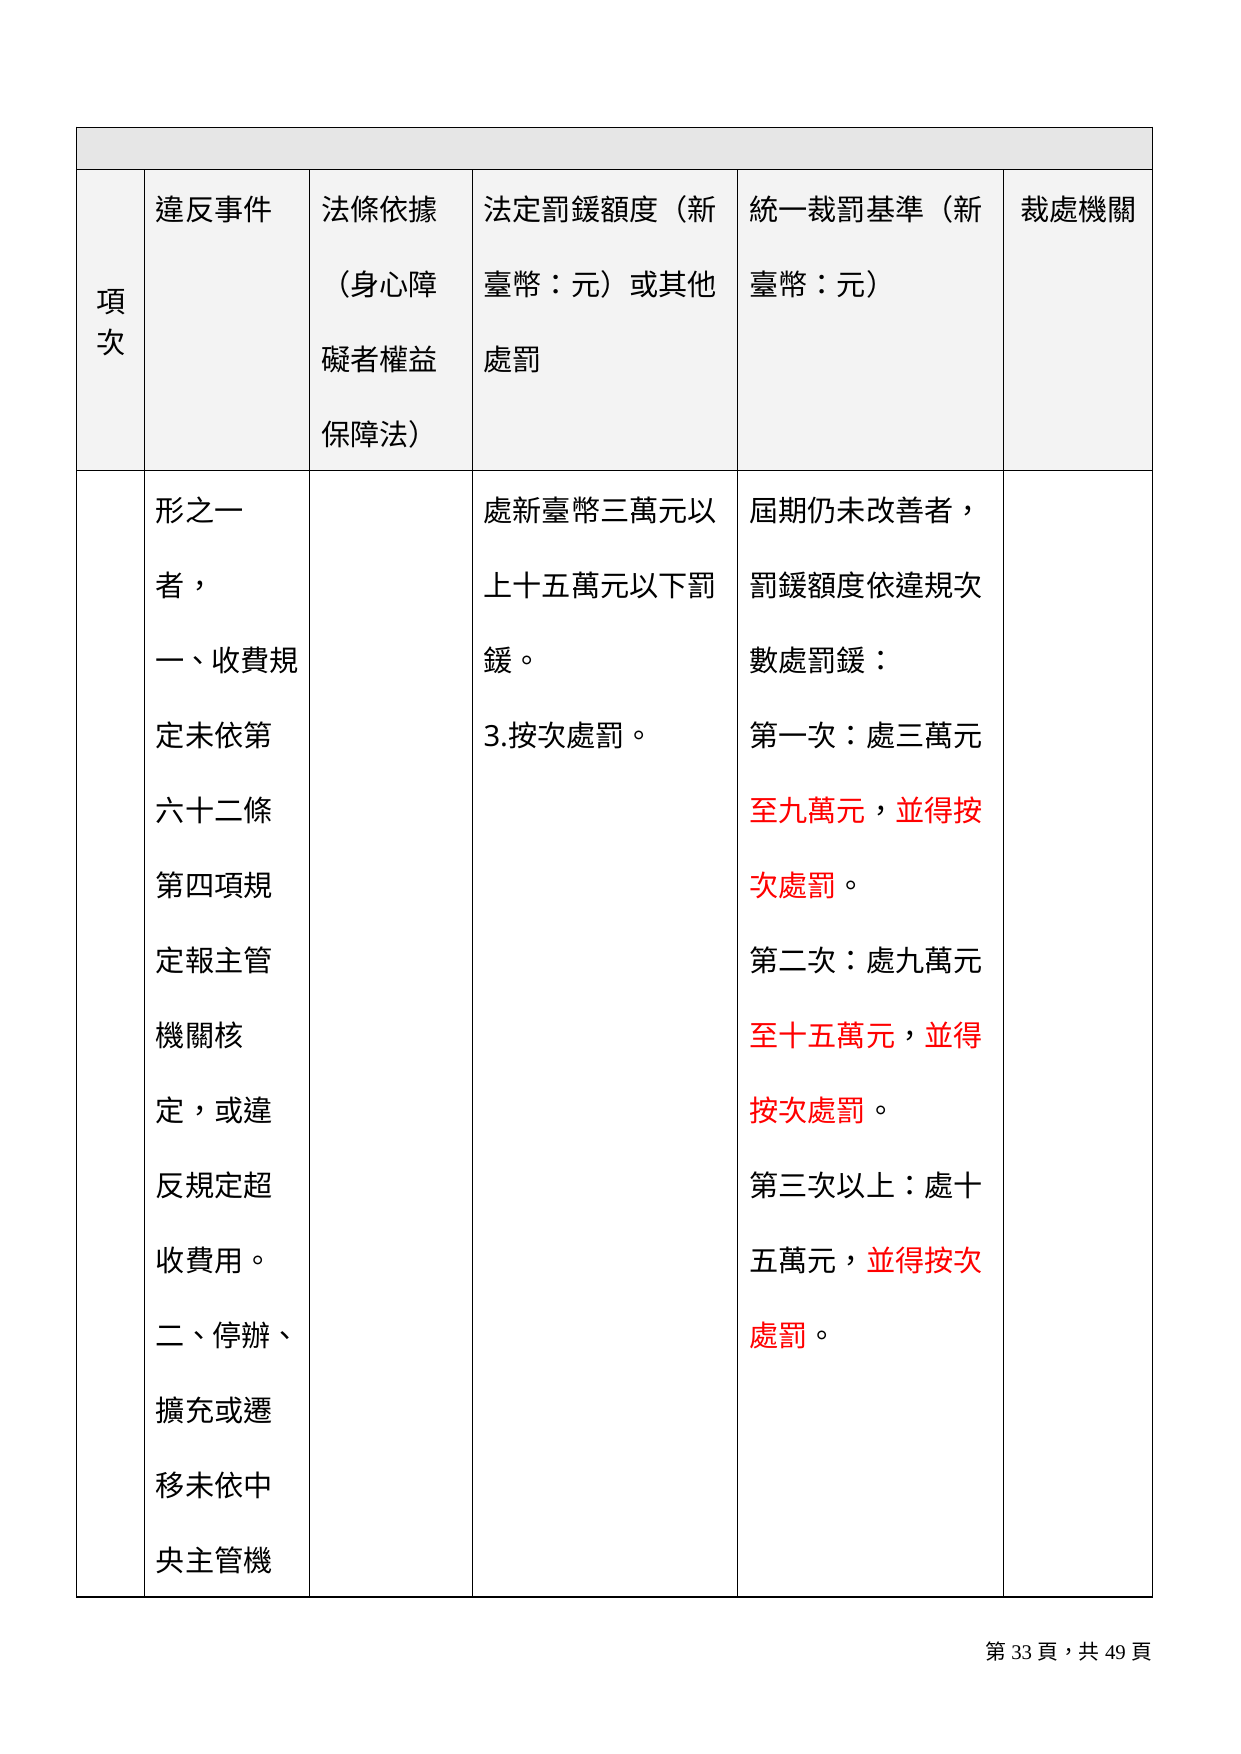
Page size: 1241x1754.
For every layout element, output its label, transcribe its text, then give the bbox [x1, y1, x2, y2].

table_cell 法定罰鍰額度（新臺幣：元）或其他處罰 [473, 170, 737, 470]
table_cell [310, 471, 472, 1596]
table_header [77, 128, 1152, 169]
table_cell [1004, 471, 1152, 1596]
table_cell 裁處機關 [1004, 170, 1152, 470]
table_cell 處新臺幣三萬元以上十五萬元以下罰鍰。 3.按次處罰。 [473, 471, 737, 1596]
table_cell 統一裁罰基準（新臺幣：元） [738, 170, 1003, 470]
table_cell 項次 [77, 170, 144, 470]
table_cell 法條依據（身心障礙者權益保障法） [310, 170, 472, 470]
table_cell 違反事件 [145, 170, 309, 470]
table_cell 屆期仍未改善者，罰鍰額度依違規次數處罰鍰： 第一次：處三萬元至九萬元，並得按次處罰。 第二次：處九萬元至十五萬元，並得按次處罰。 第三次以上：處十五萬元，並得按次處罰。 [738, 471, 1003, 1596]
table_cell 形之一者， 一、收費規定未依第六十二條第四項規定報主管機關核定，或違反規定超收費用。 二、停辦、擴充或遷移未依中央主管機 [145, 471, 309, 1596]
table_cell [77, 471, 144, 1596]
